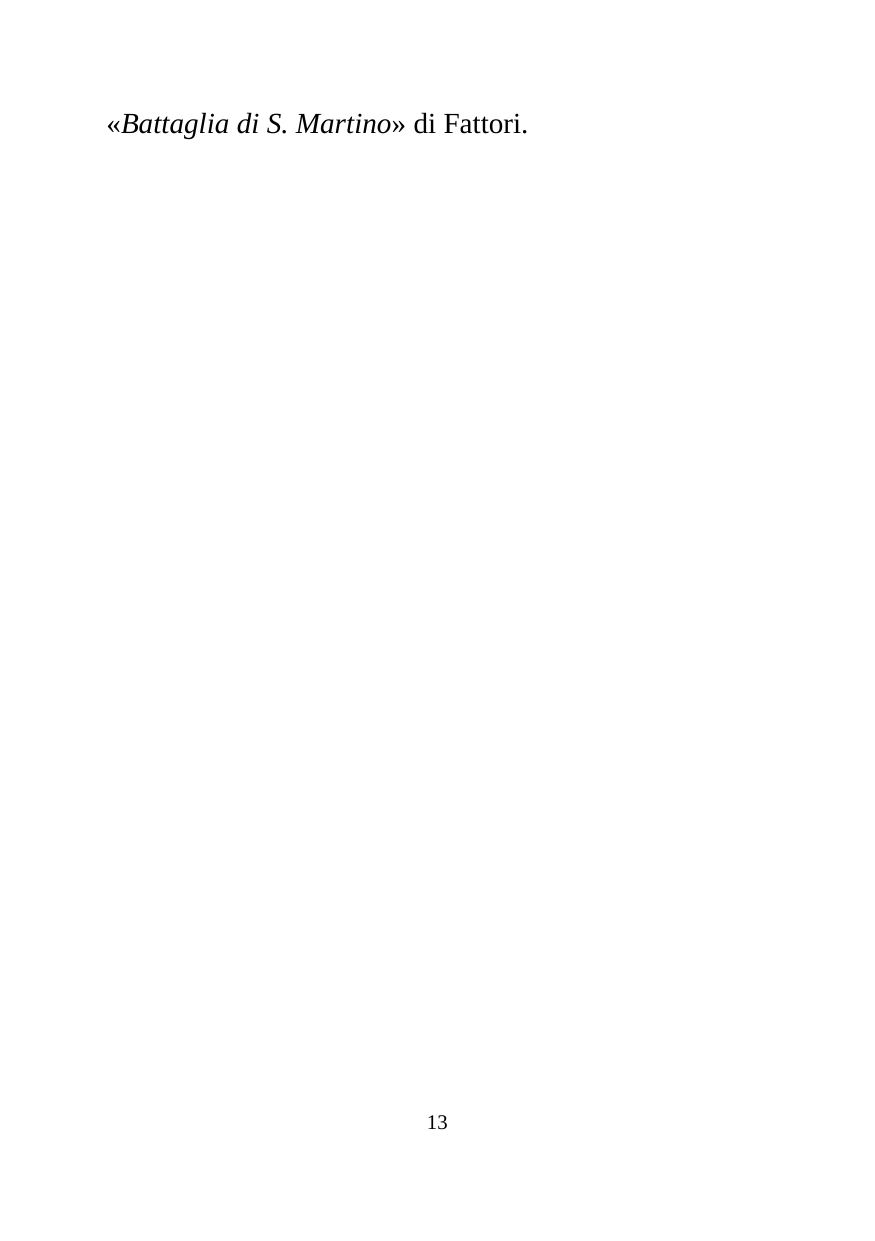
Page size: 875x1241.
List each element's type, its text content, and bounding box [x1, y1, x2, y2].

text «Battaglia di S. Martino» di Fattori. [106, 106, 768, 140]
